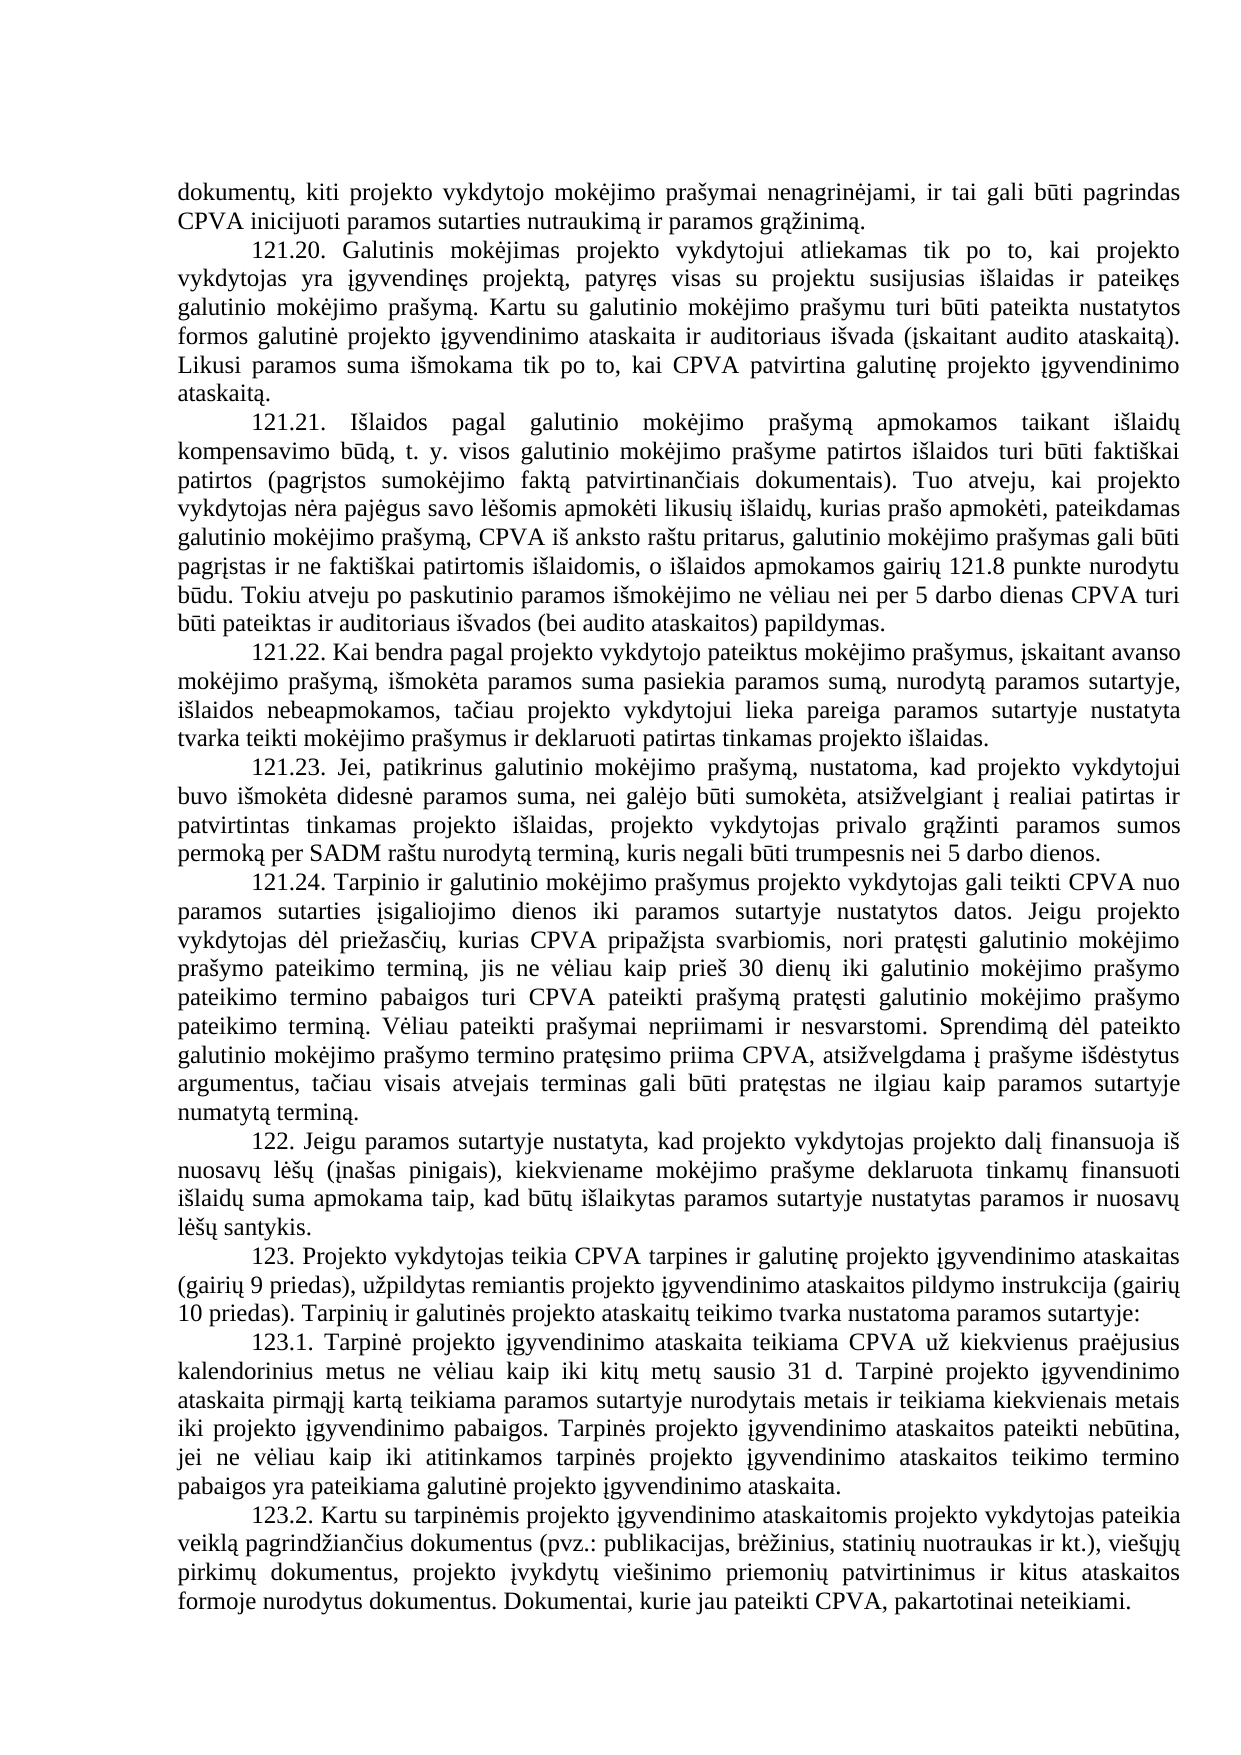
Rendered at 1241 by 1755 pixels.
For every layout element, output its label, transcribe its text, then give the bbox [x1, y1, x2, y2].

text 121.20. Galutinis mokėjimas projekto vykdytojui atliekamas tik po to, kai projekto vykdytojas yra įgyvendinęs projektą, patyręs visas su projektu susijusias išlaidas ir pateikęs galutinio mokėjimo prašymą. Kartu su galutinio mokėjimo prašymu turi būti pateikta nustatytos formos galutinė projekto įgyvendinimo ataskaita ir auditoriaus išvada (įskaitant audito ataskaitą). Likusi paramos suma išmokama tik po to, kai CPVA patvirtina galutinę projekto įgyvendinimo ataskaitą. [177, 235, 1181, 407]
text 122. Jeigu paramos sutartyje nustatyta, kad projekto vykdytojas projekto dalį finansuoja iš nuosavų lėšų (įnašas pinigais), kiekviename mokėjimo prašyme deklaruota tinkamų finansuoti išlaidų suma apmokama taip, kad būtų išlaikytas paramos sutartyje nustatytas paramos ir nuosavų lėšų santykis. [177, 1126, 1181, 1241]
text 123. Projekto vykdytojas teikia CPVA tarpines ir galutinę projekto įgyvendinimo ataskaitas (gairių 9 priedas), užpildytas remiantis projekto įgyvendinimo ataskaitos pildymo instrukcija (gairių 10 priedas). Tarpinių ir galutinės projekto ataskaitų teikimo tvarka nustatoma paramos sutartyje: [177, 1241, 1181, 1327]
text 121.22. Kai bendra pagal projekto vykdytojo pateiktus mokėjimo prašymus, įskaitant avanso mokėjimo prašymą, išmokėta paramos suma pasiekia paramos sumą, nurodytą paramos sutartyje, išlaidos nebeapmokamos, tačiau projekto vykdytojui lieka pareiga paramos sutartyje nustatyta tvarka teikti mokėjimo prašymus ir deklaruoti patirtas tinkamas projekto išlaidas. [177, 637, 1181, 752]
text 121.24. Tarpinio ir galutinio mokėjimo prašymus projekto vykdytojas gali teikti CPVA nuo paramos sutarties įsigaliojimo dienos iki paramos sutartyje nustatytos datos. Jeigu projekto vykdytojas dėl priežasčių, kurias CPVA pripažįsta svarbiomis, nori pratęsti galutinio mokėjimo prašymo pateikimo terminą, jis ne vėliau kaip prieš 30 dienų iki galutinio mokėjimo prašymo pateikimo termino pabaigos turi CPVA pateikti prašymą pratęsti galutinio mokėjimo prašymo pateikimo terminą. Vėliau pateikti prašymai nepriimami ir nesvarstomi. Sprendimą dėl pateikto galutinio mokėjimo prašymo termino pratęsimo priima CPVA, atsižvelgdama į prašyme išdėstytus argumentus, tačiau visais atvejais terminas gali būti pratęstas ne ilgiau kaip paramos sutartyje numatytą terminą. [177, 867, 1181, 1126]
text 121.23. Jei, patikrinus galutinio mokėjimo prašymą, nustatoma, kad projekto vykdytojui buvo išmokėta didesnė paramos suma, nei galėjo būti sumokėta, atsižvelgiant į realiai patirtas ir patvirtintas tinkamas projekto išlaidas, projekto vykdytojas privalo grąžinti paramos sumos permoką per SADM raštu nurodytą terminą, kuris negali būti trumpesnis nei 5 darbo dienos. [177, 752, 1181, 867]
text 123.2. Kartu su tarpinėmis projekto įgyvendinimo ataskaitomis projekto vykdytojas pateikia veiklą pagrindžiančius dokumentus (pvz.: publikacijas, brėžinius, statinių nuotraukas ir kt.), viešųjų pirkimų dokumentus, projekto įvykdytų viešinimo priemonių patvirtinimus ir kitus ataskaitos formoje nurodytus dokumentus. Dokumentai, kurie jau pateikti CPVA, pakartotinai neteikiami. [177, 1500, 1181, 1615]
text 121.21. Išlaidos pagal galutinio mokėjimo prašymą apmokamos taikant išlaidų kompensavimo būdą, t. y. visos galutinio mokėjimo prašyme patirtos išlaidos turi būti faktiškai patirtos (pagrįstos sumokėjimo faktą patvirtinančiais dokumentais). Tuo atveju, kai projekto vykdytojas nėra pajėgus savo lėšomis apmokėti likusių išlaidų, kurias prašo apmokėti, pateikdamas galutinio mokėjimo prašymą, CPVA iš anksto raštu pritarus, galutinio mokėjimo prašymas gali būti pagrįstas ir ne faktiškai patirtomis išlaidomis, o išlaidos apmokamos gairių 121.8 punkte nurodytu būdu. Tokiu atveju po paskutinio paramos išmokėjimo ne vėliau nei per 5 darbo dienas CPVA turi būti pateiktas ir auditoriaus išvados (bei audito ataskaitos) papildymas. [177, 407, 1181, 637]
text dokumentų, kiti projekto vykdytojo mokėjimo prašymai nenagrinėjami, ir tai gali būti pagrindas CPVA inicijuoti paramos sutarties nutraukimą ir paramos grąžinimą. [177, 177, 1181, 235]
text 123.1. Tarpinė projekto įgyvendinimo ataskaita teikiama CPVA už kiekvienus praėjusius kalendorinius metus ne vėliau kaip iki kitų metų sausio 31 d. Tarpinė projekto įgyvendinimo ataskaita pirmąjį kartą teikiama paramos sutartyje nurodytais metais ir teikiama kiekvienais metais iki projekto įgyvendinimo pabaigos. Tarpinės projekto įgyvendinimo ataskaitos pateikti nebūtina, jei ne vėliau kaip iki atitinkamos tarpinės projekto įgyvendinimo ataskaitos teikimo termino pabaigos yra pateikiama galutinė projekto įgyvendinimo ataskaita. [177, 1327, 1181, 1500]
